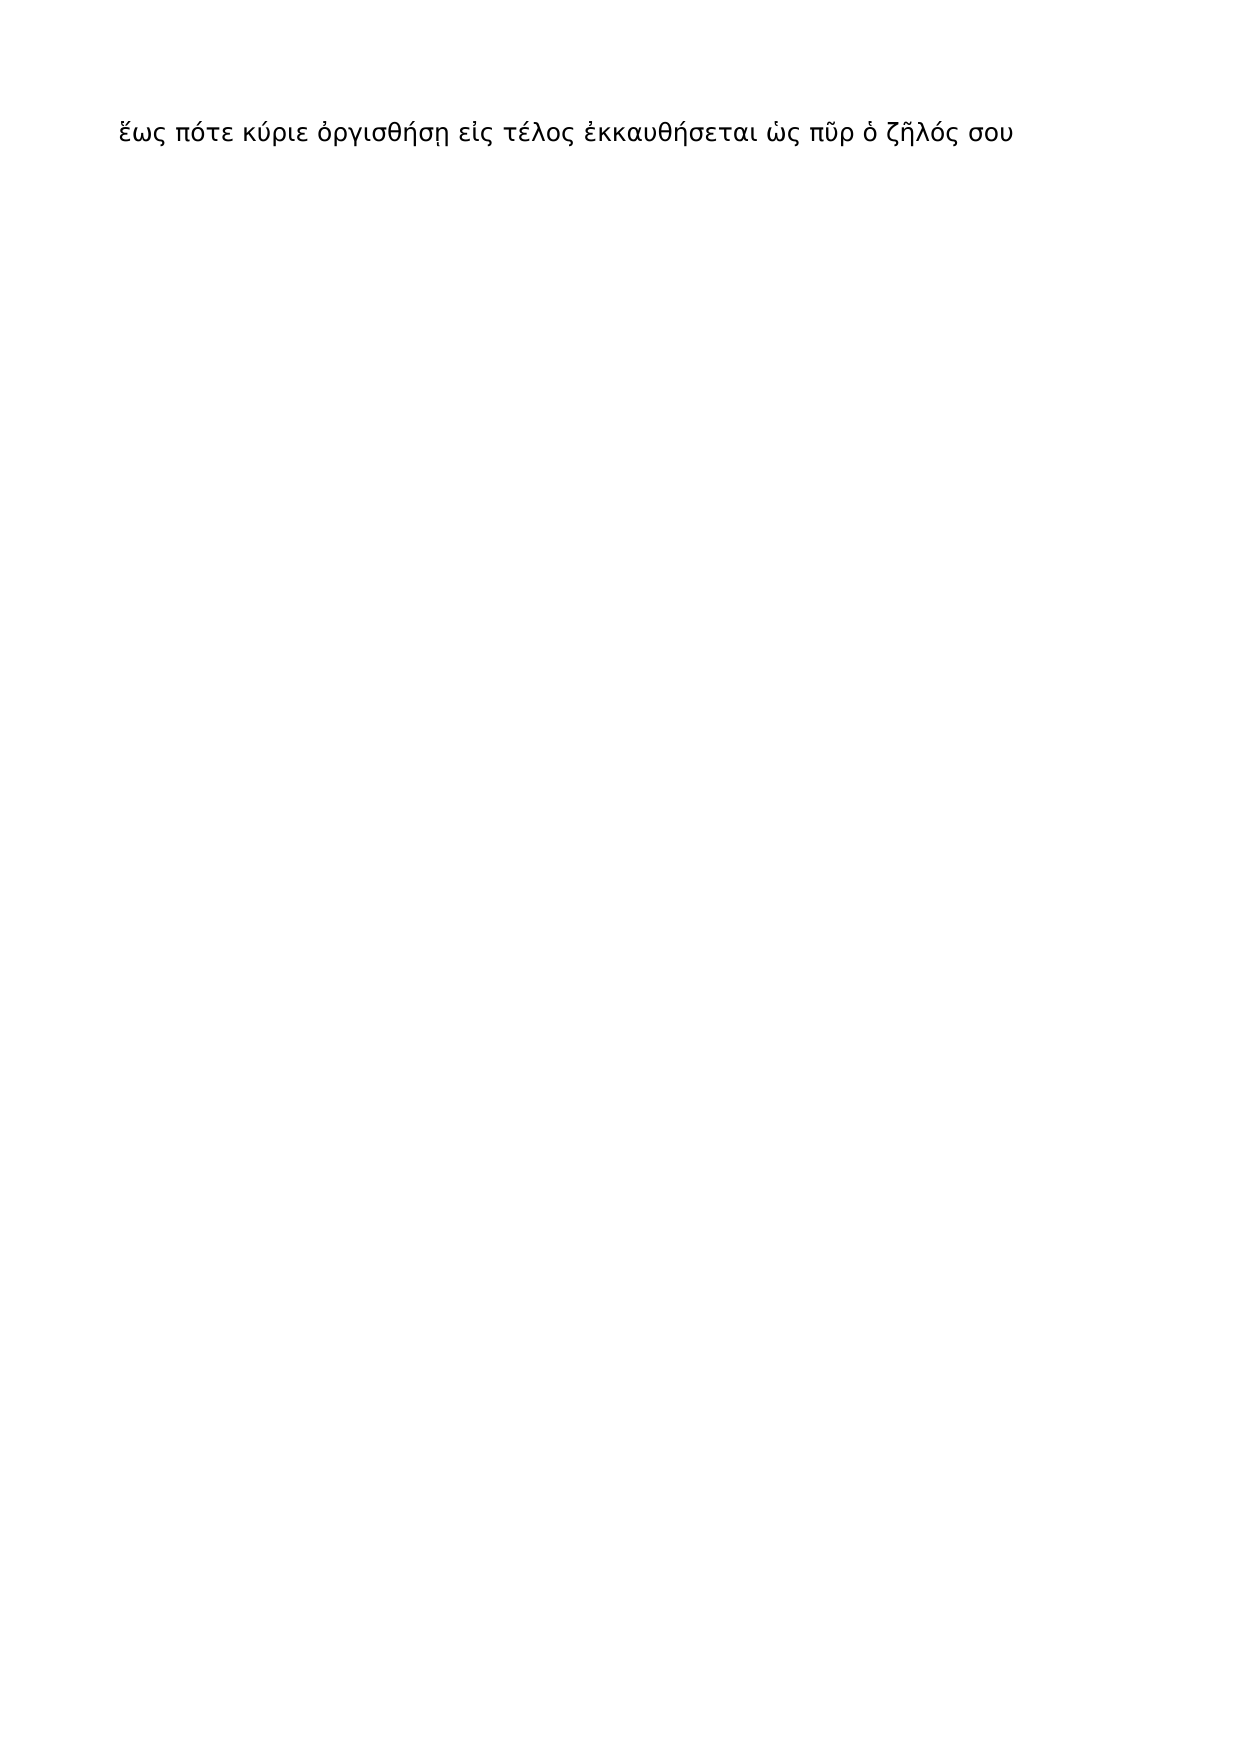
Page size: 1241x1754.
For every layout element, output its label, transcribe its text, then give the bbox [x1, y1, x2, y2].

text ἕως πότε κύριε ὀργισθήσῃ εἰς τέλος ἐκκαυθήσεται ὡς πῦρ ὁ ζῆλός σου [118, 118, 1122, 147]
